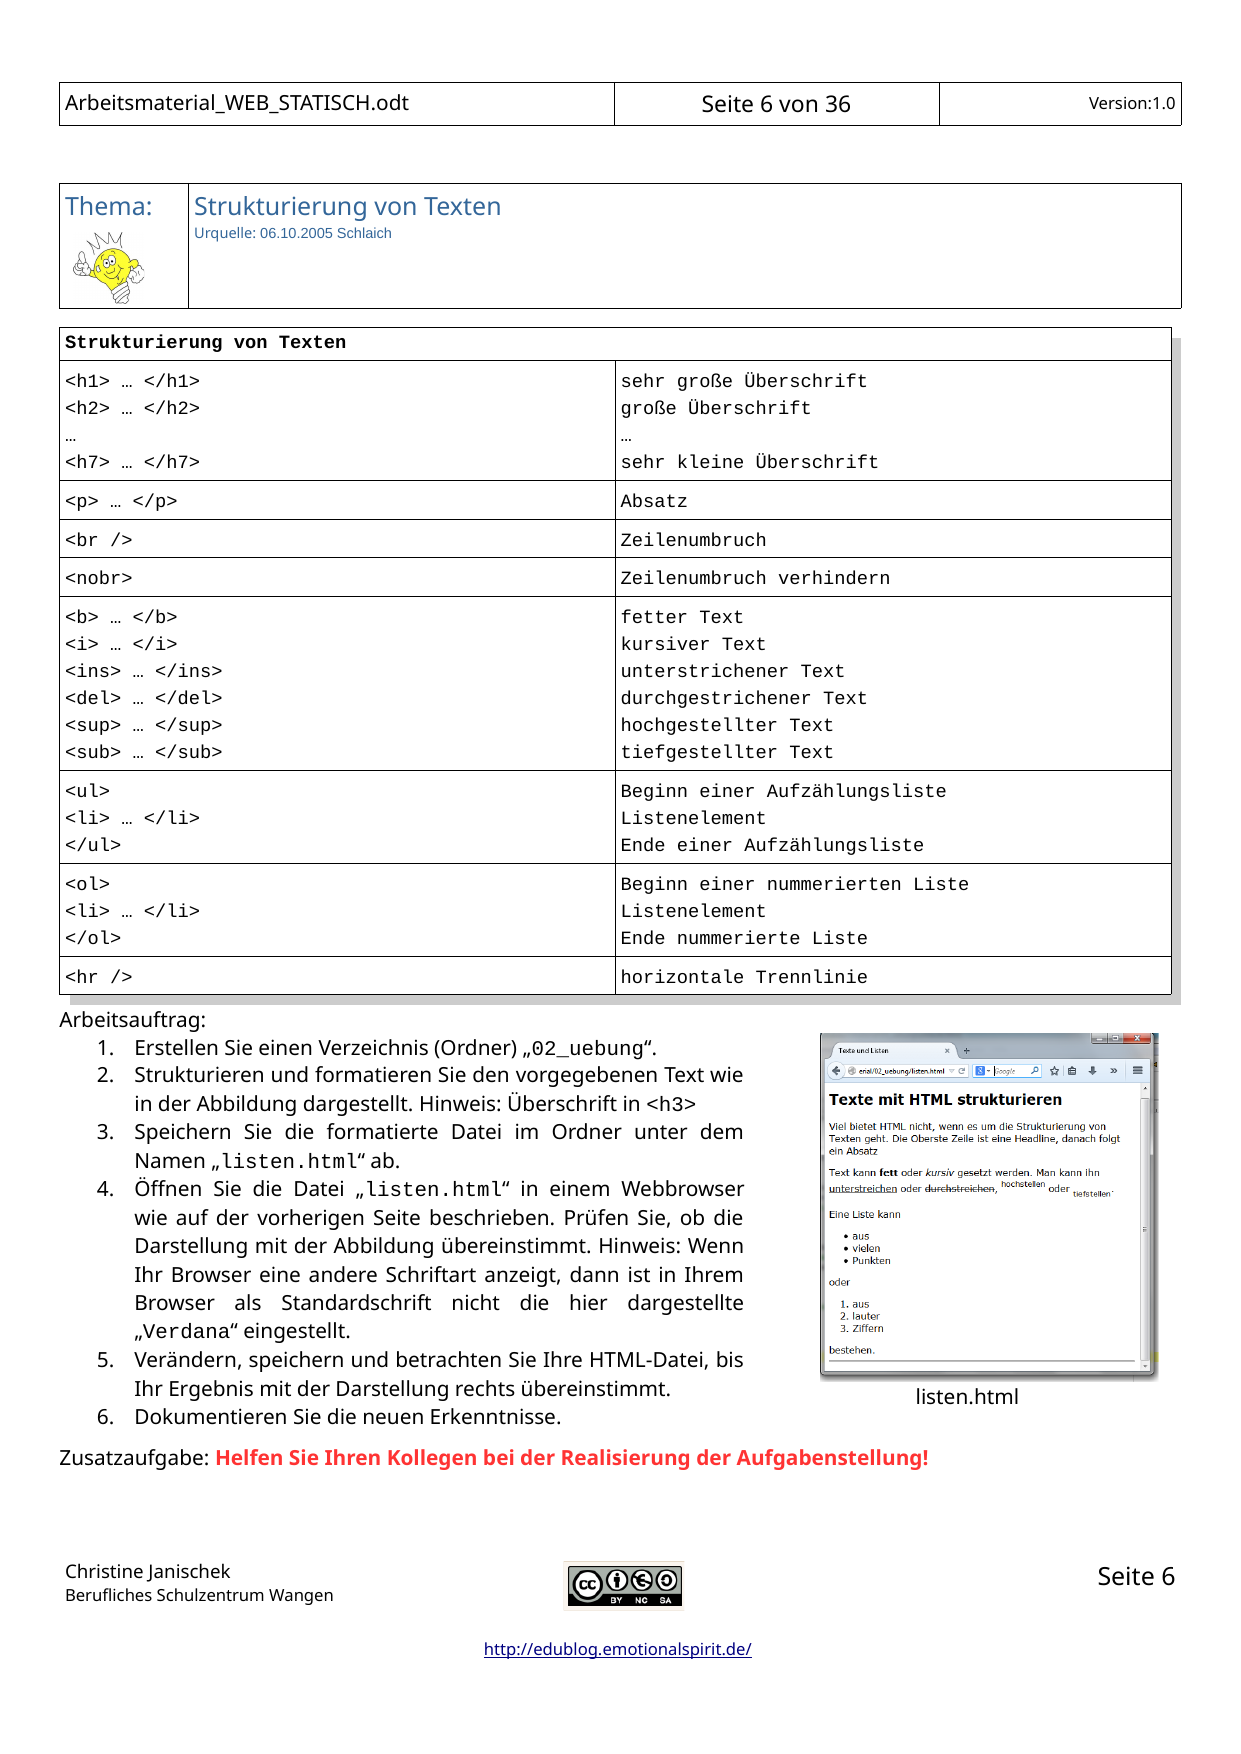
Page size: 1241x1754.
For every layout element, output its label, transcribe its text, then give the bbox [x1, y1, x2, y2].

table_cell Zeilenumbruch verhindern [616, 558, 1171, 596]
picture [563, 1561, 685, 1611]
picture [73, 232, 145, 304]
text Arbeitsauftrag: [59, 1005, 1181, 1033]
picture [820, 1033, 1159, 1382]
table_cell sehr große Überschrift große Überschrift … sehr kleine Überschrift [616, 361, 1171, 480]
table_cell Beginn einer Aufzählungsliste Listenelement Ende einer Aufzählungsliste [616, 771, 1171, 863]
table_cell <h1> … </h1> <h2> … </h2> … <h7> … </h7> [60, 361, 615, 480]
table_cell <hr /> [60, 957, 615, 994]
text [757, 1410, 1178, 1415]
table_cell horizontale Trennlinie [616, 957, 1171, 994]
list Öffnen Sie die Datei „listen.html“ in einem Webbrowser wie auf der vorherigen Seite beschrieben. Prüfen Sie, ob die Darstellung mit der Abbildung übereinstimmt. Hinweis: Wenn Ihr Browser eine andere Schriftart anzeigt, dann ist in Ihrem Browser als Standardschrift nicht die hier dargestellte „Verdana“ eingestellt. [97, 1174, 757, 1345]
text Zusatzaufgabe: Helfen Sie Ihren Kollegen bei der Realisierung der Aufgabenstellung! [59, 1443, 1181, 1471]
table_cell <ol> <li> … </li> </ol> [60, 864, 615, 956]
table_header Strukturierung von Texten [60, 328, 1171, 360]
table_cell Absatz [616, 481, 1171, 518]
table_cell fetter Text kursiver Text unterstrichener Text durchgestrichener Text hochgestellter Text tiefgestellter Text [616, 597, 1171, 770]
table_cell <b> … </b> <i> … </i> <ins> … </ins> <del> … </del> <sup> … </sup> <sub> … </sub> [60, 597, 615, 770]
table_header Strukturierung von Texten Urquelle: 06.10.2005 Schlaich [189, 184, 1181, 308]
list Verändern, speichern und betrachten Sie Ihre HTML-Datei, bis Ihr Ergebnis mit der Darstellung rechts übereinstimmt. [97, 1345, 757, 1402]
table_header Thema: [60, 184, 188, 308]
list Speichern Sie die formatierte Datei im Ordner unter dem Namen „listen.html“ ab. [97, 1117, 757, 1174]
table_cell Zeilenumbruch [616, 520, 1171, 557]
table_cell <nobr> [60, 558, 615, 596]
list Strukturieren und formatieren Sie den vorgegebenen Text wie in der Abbildung dargestellt. Hinweis: Überschrift in <h3> [97, 1060, 757, 1117]
table_cell <br /> [60, 520, 615, 557]
table_cell <p> … </p> [60, 481, 615, 518]
text listen.html [757, 1018, 1178, 1410]
table_cell Beginn einer nummerierten Liste Listenelement Ende nummerierte Liste [616, 864, 1171, 956]
list Erstellen Sie einen Verzeichnis (Ordner) „02_uebung“. [97, 1033, 757, 1060]
list Dokumentieren Sie die neuen Erkenntnisse. [97, 1402, 1181, 1431]
table_cell <ul> <li> … </li> </ul> [60, 771, 615, 863]
